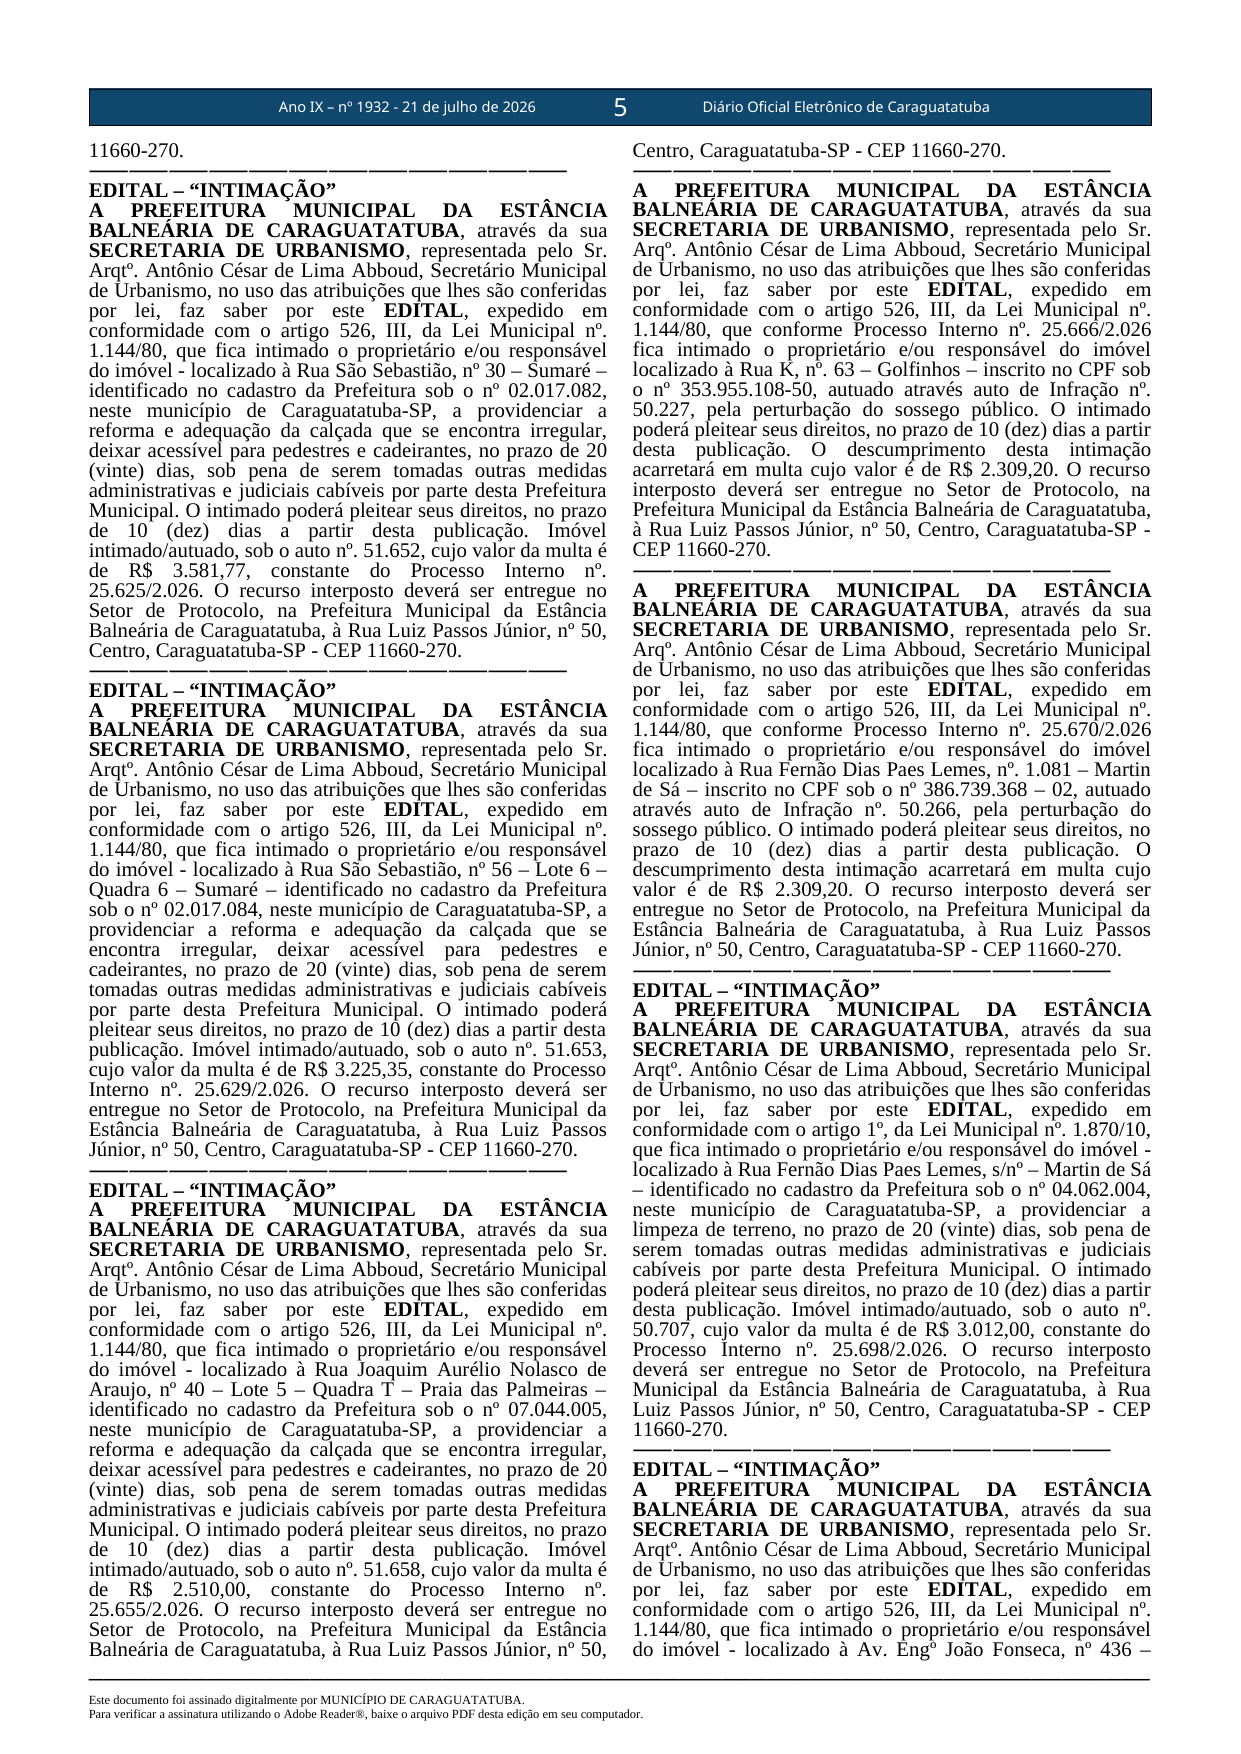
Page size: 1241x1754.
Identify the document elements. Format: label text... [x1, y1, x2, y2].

text Centro, Caraguatatuba-SP - CEP 11660-270. [632, 142, 1152, 162]
text A PREFEITURA MUNICIPAL DA ESTÂNCIA BALNEÁRIA DE CARAGUATATUBA, através da sua SECRETARIA DE URBANISMO, representada pelo Sr. Arqº. Antônio César de Lima Abboud, Secretário Municipal de Urbanismo, no uso das atribuições que lhes são conferidas por lei, faz saber por este EDITAL, expedido em conformidade com o artigo 526, III, da Lei Municipal nº. 1.144/80, que conforme Processo Interno nº. 25.666/2.026 fica intimado o proprietário e/ou responsável do imóvel localizado à Rua K, nº. 63 – Golfinhos – inscrito no CPF sob o nº 353.955.108-50, autuado através auto de Infração nº. 50.227, pela perturbação do sossego público. O intimado poderá pleitear seus direitos, no prazo de 10 (dez) dias a partir desta publicação. O descumprimento desta intimação acarretará em multa cujo valor é de R$ 2.309,20. O recurso interposto deverá ser entregue no Setor de Protocolo, na Prefeitura Municipal da Estância Balneária de Caraguatatuba, à Rua Luiz Passos Júnior, nº 50, Centro, Caraguatatuba-SP - CEP 11660-270. [632, 182, 1152, 561]
text EDITAL – “INTIMAÇÃO” [88, 1181, 608, 1201]
text A PREFEITURA MUNICIPAL DA ESTÂNCIA BALNEÁRIA DE CARAGUATATUBA, através da sua SECRETARIA DE URBANISMO, representada pelo Sr. Arqtº. Antônio César de Lima Abboud, Secretário Municipal de Urbanismo, no uso das atribuições que lhes são conferidas por lei, faz saber por este EDITAL, expedido em conformidade com o artigo 526, III, da Lei Municipal nº. 1.144/80, que fica intimado o proprietário e/ou responsável do imóvel - localizado à Rua Joaquim Aurélio Nolasco de Araujo, nº 40 – Lote 5 – Quadra T – Praia das Palmeiras – identificado no cadastro da Prefeitura sob o nº 07.044.005, neste município de Caraguatatuba-SP, a providenciar a reforma e adequação da calçada que se encontra irregular, deixar acessível para pedestres e cadeirantes, no prazo de 20 (vinte) dias, sob pena de serem tomadas outras medidas administrativas e judiciais cabíveis por parte desta Prefeitura Municipal. O intimado poderá pleitear seus direitos, no prazo de 10 (dez) dias a partir desta publicação. Imóvel intimado/autuado, sob o auto nº. 51.658, cujo valor da multa é de R$ 2.510,00, constante do Processo Interno nº. 25.655/2.026. O recurso interposto deverá ser entregue no Setor de Protocolo, na Prefeitura Municipal da Estância Balneária de Caraguatatuba, à Rua Luiz Passos Júnior, nº 50, [88, 1201, 608, 1661]
text ⸺⸺⸺⸺⸺⸺⸺⸺⸺⸺⸺⸺ [632, 961, 1152, 981]
text ⸺⸺⸺⸺⸺⸺⸺⸺⸺⸺⸺⸺ [88, 662, 608, 681]
text EDITAL – “INTIMAÇÃO” [88, 681, 608, 701]
text ⸺⸺⸺⸺⸺⸺⸺⸺⸺⸺⸺⸺ [632, 1441, 1152, 1461]
text A PREFEITURA MUNICIPAL DA ESTÂNCIA BALNEÁRIA DE CARAGUATATUBA, através da sua SECRETARIA DE URBANISMO, representada pelo Sr. Arqtº. Antônio César de Lima Abboud, Secretário Municipal de Urbanismo, no uso das atribuições que lhes são conferidas por lei, faz saber por este EDITAL, expedido em conformidade com o artigo 526, III, da Lei Municipal nº. 1.144/80, que fica intimado o proprietário e/ou responsável do imóvel - localizado à Rua São Sebastião, nº 56 – Lote 6 – Quadra 6 – Sumaré – identificado no cadastro da Prefeitura sob o nº 02.017.084, neste município de Caraguatatuba-SP, a providenciar a reforma e adequação da calçada que se encontra irregular, deixar acessível para pedestres e cadeirantes, no prazo de 20 (vinte) dias, sob pena de serem tomadas outras medidas administrativas e judiciais cabíveis por parte desta Prefeitura Municipal. O intimado poderá pleitear seus direitos, no prazo de 10 (dez) dias a partir desta publicação. Imóvel intimado/autuado, sob o auto nº. 51.653, cujo valor da multa é de R$ 3.225,35, constante do Processo Interno nº. 25.629/2.026. O recurso interposto deverá ser entregue no Setor de Protocolo, na Prefeitura Municipal da Estância Balneária de Caraguatatuba, à Rua Luiz Passos Júnior, nº 50, Centro, Caraguatatuba-SP - CEP 11660-270. [88, 701, 608, 1161]
text A PREFEITURA MUNICIPAL DA ESTÂNCIA BALNEÁRIA DE CARAGUATATUBA, através da sua SECRETARIA DE URBANISMO, representada pelo Sr. Arqtº. Antônio César de Lima Abboud, Secretário Municipal de Urbanismo, no uso das atribuições que lhes são conferidas por lei, faz saber por este EDITAL, expedido em conformidade com o artigo 526, III, da Lei Municipal nº. 1.144/80, que fica intimado o proprietário e/ou responsável do imóvel - localizado à Av. Engº João Fonseca, nº 436 – [632, 1481, 1152, 1661]
text ⸺⸺⸺⸺⸺⸺⸺⸺⸺⸺⸺⸺ [632, 561, 1152, 581]
text EDITAL – “INTIMAÇÃO” [632, 1461, 1152, 1481]
text 11660-270. ⸺⸺⸺⸺⸺⸺⸺⸺⸺⸺⸺⸺EDITAL – “INTIMAÇÃO” [88, 142, 608, 202]
text A PREFEITURA MUNICIPAL DA ESTÂNCIA BALNEÁRIA DE CARAGUATATUBA, através da sua SECRETARIA DE URBANISMO, representada pelo Sr. Arqº. Antônio César de Lima Abboud, Secretário Municipal de Urbanismo, no uso das atribuições que lhes são conferidas por lei, faz saber por este EDITAL, expedido em conformidade com o artigo 526, III, da Lei Municipal nº. 1.144/80, que conforme Processo Interno nº. 25.670/2.026 fica intimado o proprietário e/ou responsável do imóvel localizado à Rua Fernão Dias Paes Lemes, nº. 1.081 – Martin de Sá – inscrito no CPF sob o nº 386.739.368 – 02, autuado através auto de Infração nº. 50.266, pela perturbação do sossego público. O intimado poderá pleitear seus direitos, no prazo de 10 (dez) dias a partir desta publicação. O descumprimento desta intimação acarretará em multa cujo valor é de R$ 2.309,20. O recurso interposto deverá ser entregue no Setor de Protocolo, na Prefeitura Municipal da Estância Balneária de Caraguatatuba, à Rua Luiz Passos Júnior, nº 50, Centro, Caraguatatuba-SP - CEP 11660-270. [632, 581, 1152, 961]
text EDITAL – “INTIMAÇÃO” [632, 981, 1152, 1001]
text A PREFEITURA MUNICIPAL DA ESTÂNCIA BALNEÁRIA DE CARAGUATATUBA, através da sua SECRETARIA DE URBANISMO, representada pelo Sr. Arqtº. Antônio César de Lima Abboud, Secretário Municipal de Urbanismo, no uso das atribuições que lhes são conferidas por lei, faz saber por este EDITAL, expedido em conformidade com o artigo 526, III, da Lei Municipal nº. 1.144/80, que fica intimado o proprietário e/ou responsável do imóvel - localizado à Rua São Sebastião, nº 30 – Sumaré – identificado no cadastro da Prefeitura sob o nº 02.017.082, neste município de Caraguatatuba-SP, a providenciar a reforma e adequação da calçada que se encontra irregular, deixar acessível para pedestres e cadeirantes, no prazo de 20 (vinte) dias, sob pena de serem tomadas outras medidas administrativas e judiciais cabíveis por parte desta Prefeitura Municipal. O intimado poderá pleitear seus direitos, no prazo de 10 (dez) dias a partir desta publicação. Imóvel intimado/autuado, sob o auto nº. 51.652, cujo valor da multa é de R$ 3.581,77, constante do Processo Interno nº. 25.625/2.026. O recurso interposto deverá ser entregue no Setor de Protocolo, na Prefeitura Municipal da Estância Balneária de Caraguatatuba, à Rua Luiz Passos Júnior, nº 50, Centro, Caraguatatuba-SP - CEP 11660-270. [88, 202, 608, 662]
text ⸺⸺⸺⸺⸺⸺⸺⸺⸺⸺⸺⸺ [632, 162, 1152, 182]
text A PREFEITURA MUNICIPAL DA ESTÂNCIA BALNEÁRIA DE CARAGUATATUBA, através da sua SECRETARIA DE URBANISMO, representada pelo Sr. Arqtº. Antônio César de Lima Abboud, Secretário Municipal de Urbanismo, no uso das atribuições que lhes são conferidas por lei, faz saber por este EDITAL, expedido em conformidade com o artigo 1º, da Lei Municipal nº. 1.870/10, que fica intimado o proprietário e/ou responsável do imóvel - localizado à Rua Fernão Dias Paes Lemes, s/nº – Martin de Sá – identificado no cadastro da Prefeitura sob o nº 04.062.004, neste município de Caraguatatuba-SP, a providenciar a limpeza de terreno, no prazo de 20 (vinte) dias, sob pena de serem tomadas outras medidas administrativas e judiciais cabíveis por parte desta Prefeitura Municipal. O intimado poderá pleitear seus direitos, no prazo de 10 (dez) dias a partir desta publicação. Imóvel intimado/autuado, sob o auto nº. 50.707, cujo valor da multa é de R$ 3.012,00, constante do Processo Interno nº. 25.698/2.026. O recurso interposto deverá ser entregue no Setor de Protocolo, na Prefeitura Municipal da Estância Balneária de Caraguatatuba, à Rua Luiz Passos Júnior, nº 50, Centro, Caraguatatuba-SP - CEP 11660-270. [632, 1001, 1152, 1441]
text ⸺⸺⸺⸺⸺⸺⸺⸺⸺⸺⸺⸺ [88, 1161, 608, 1181]
